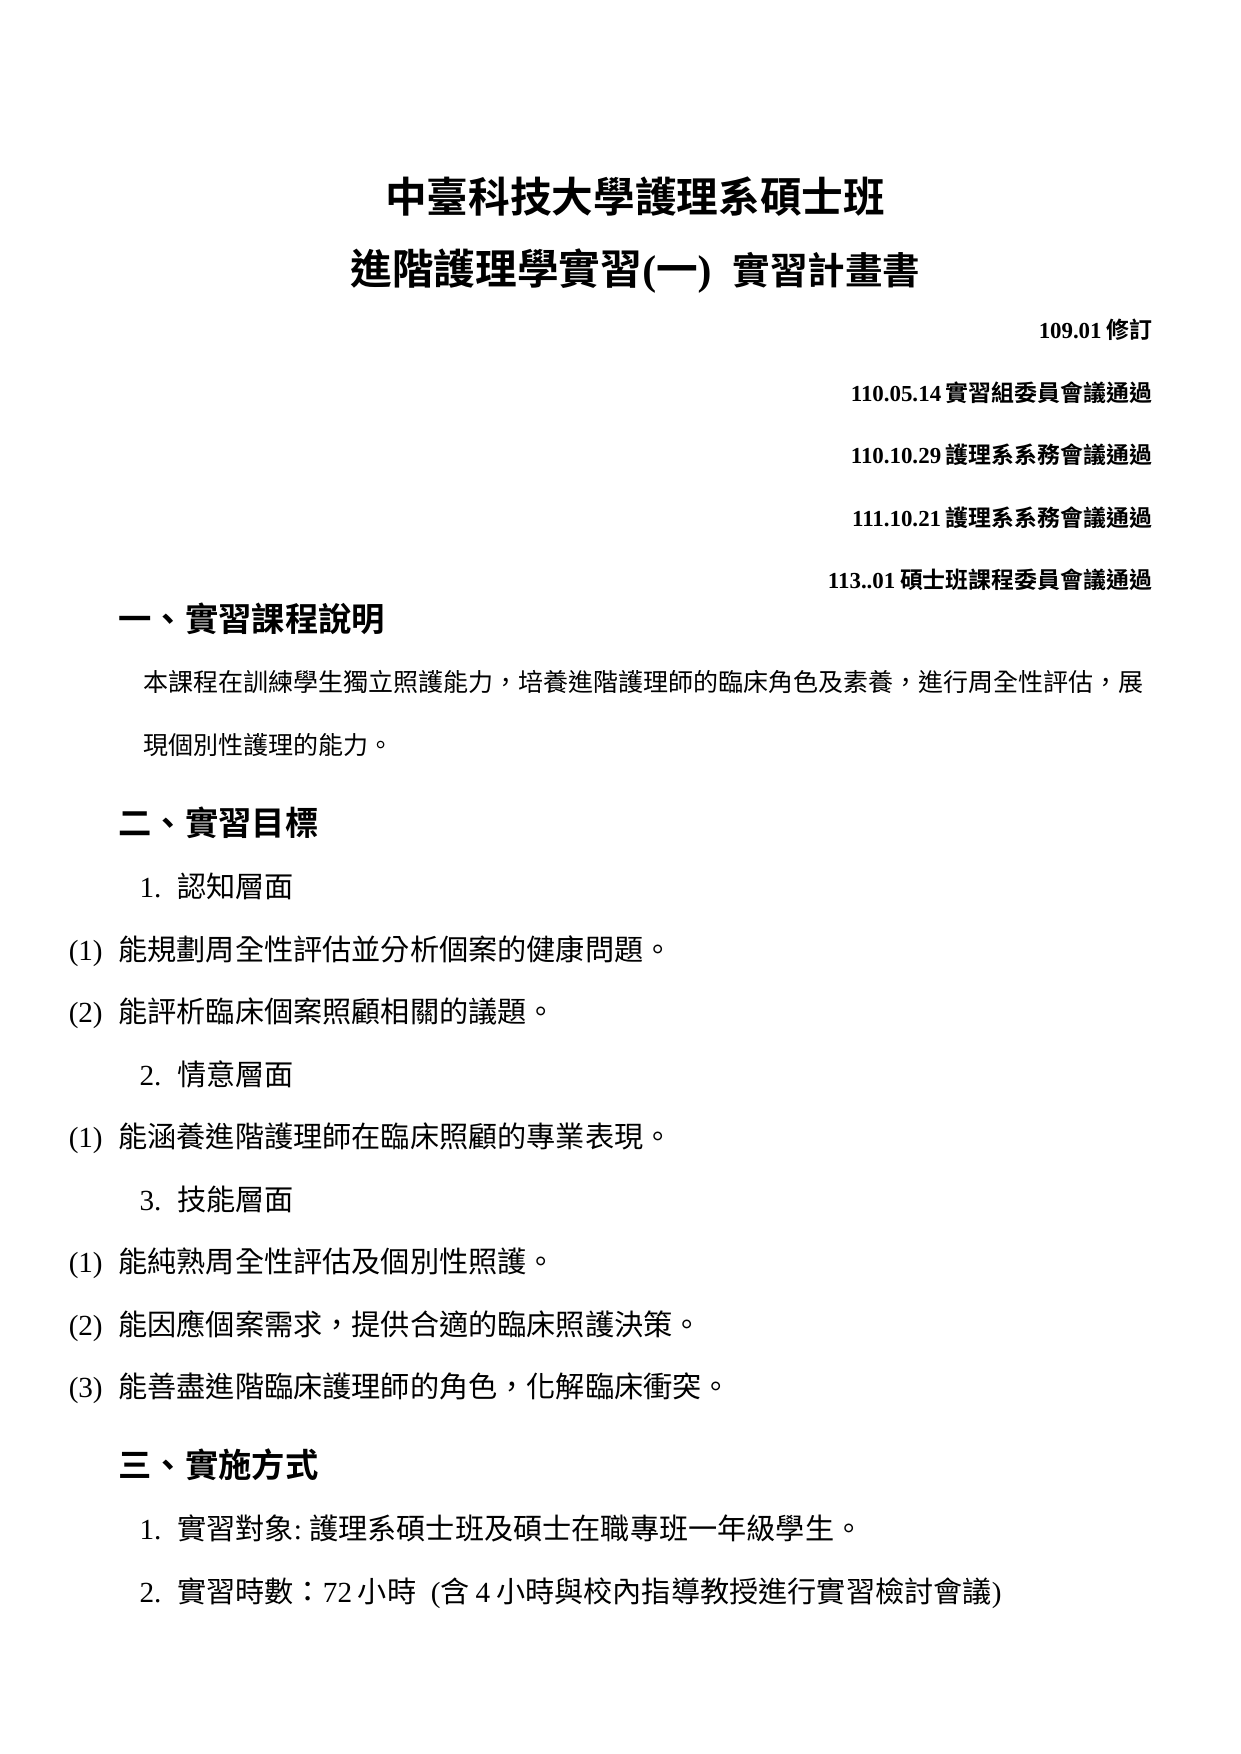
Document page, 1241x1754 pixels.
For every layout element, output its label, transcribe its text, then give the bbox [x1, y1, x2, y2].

list 能因應個案需求，提供合適的臨床照護決策。 [68, 1281, 1152, 1343]
text 一、實習課程說明 [118, 600, 1152, 639]
text 三、實施方式 [118, 1446, 1152, 1485]
text 110.05.14實習組委員會議通過 [118, 350, 1152, 412]
list 能規劃周全性評估並分析個案的健康問題。 [68, 906, 1152, 968]
list 能評析臨床個案照顧相關的議題。 [68, 968, 1152, 1031]
text 二、實習目標 [118, 804, 1152, 843]
list 實習對象: 護理系碩士班及碩士在職專班一年級學生。 [139, 1485, 1152, 1548]
text 111.10.21護理系系務會議通過 [118, 475, 1152, 537]
list 能涵養進階護理師在臨床照顧的專業表現。 [68, 1093, 1152, 1156]
text 進階護理學實習(一) 實習計畫書 [118, 225, 1152, 287]
list 情意層面 [139, 1031, 1152, 1093]
list 能善盡進階臨床護理師的角色，化解臨床衝突。 [68, 1343, 1152, 1406]
list 實習時數：72小時 (含4小時與校內指導教授進行實習檢討會議) [139, 1548, 1152, 1610]
text 113..01碩士班課程委員會議通過 [118, 537, 1152, 600]
list 能純熟周全性評估及個別性照護。 [68, 1218, 1152, 1281]
list 認知層面 [139, 843, 1152, 906]
text 110.10.29護理系系務會議通過 [118, 412, 1152, 475]
list 技能層面 [139, 1156, 1152, 1218]
text 中臺科技大學護理系碩士班 [118, 164, 1152, 225]
text 本課程在訓練學生獨立照護能力，培養進階護理師的臨床角色及素養，進行周全性評估，展現個別性護理的能力。 [143, 639, 1152, 764]
text 109.01修訂 [118, 287, 1152, 350]
